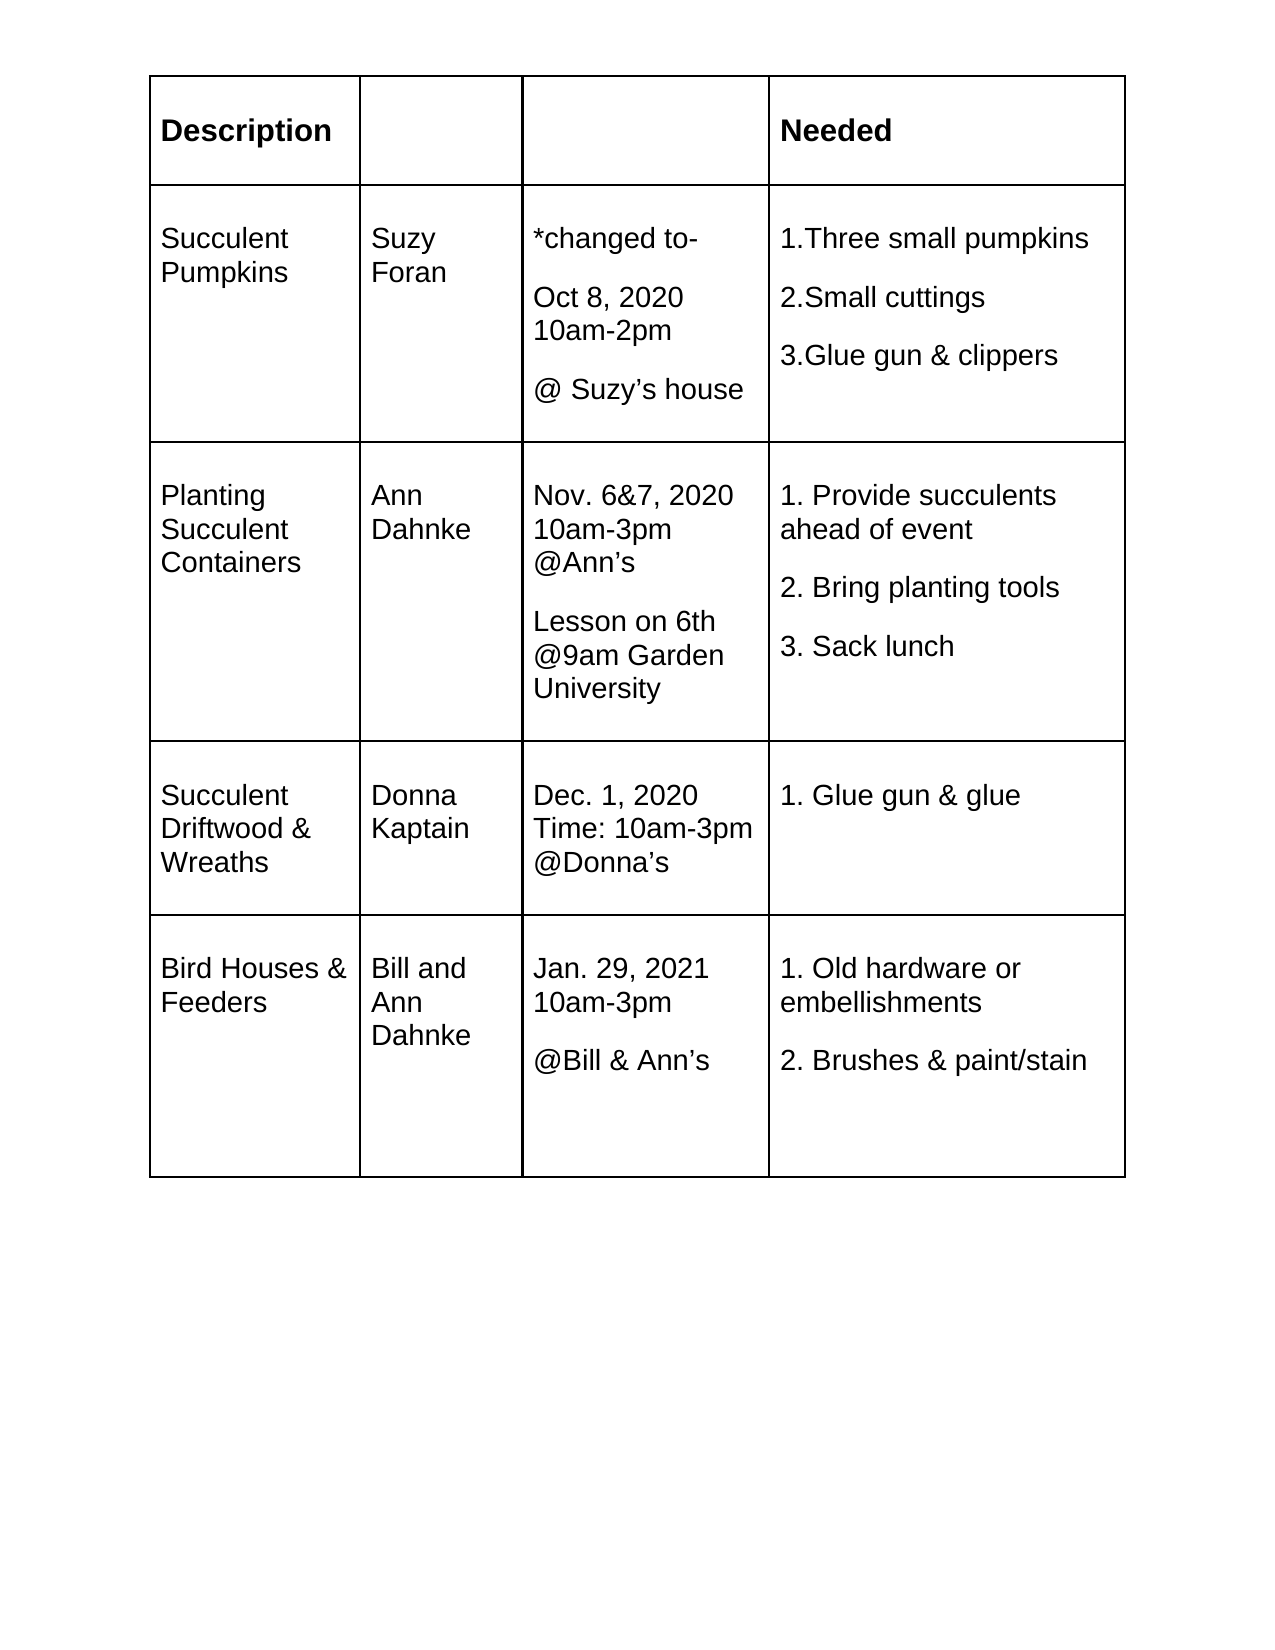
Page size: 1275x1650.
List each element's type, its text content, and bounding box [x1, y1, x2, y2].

table_cell Bird Houses & Feeders [151, 916, 359, 1176]
table_cell Suzy Foran [361, 186, 521, 441]
table_cell Nov. 6&7, 2020 10am-3pm @Ann’s Lesson on 6th @9am Garden University [524, 443, 768, 740]
table_cell 1. Provide succulents ahead of event 2. Bring planting tools 3. Sack lunch [770, 443, 1124, 740]
table_header Needed [770, 77, 1124, 184]
table_cell Bill and Ann Dahnke [361, 916, 521, 1176]
table_cell Planting Succulent Containers [151, 443, 359, 740]
table_header [361, 77, 521, 184]
table_cell Dec. 1, 2020 Time: 10am-3pm @Donna’s [524, 742, 768, 914]
table_cell Succulent Driftwood & Wreaths [151, 742, 359, 914]
table_cell Donna Kaptain [361, 742, 521, 914]
table_cell 1. Glue gun & glue [770, 742, 1124, 914]
table_cell Succulent Pumpkins [151, 186, 359, 441]
table_cell Jan. 29, 2021 10am-3pm @Bill & Ann’s [524, 916, 768, 1176]
table_cell 1.Three small pumpkins 2.Small cuttings 3.Glue gun & clippers [770, 186, 1124, 441]
table_cell 1. Old hardware or embellishments 2. Brushes & paint/stain [770, 916, 1124, 1176]
table_cell *changed to- Oct 8, 2020 10am-2pm @ Suzy’s house [524, 186, 768, 441]
table_header [524, 77, 768, 184]
table_cell Ann Dahnke [361, 443, 521, 740]
table_header Description [151, 77, 359, 184]
